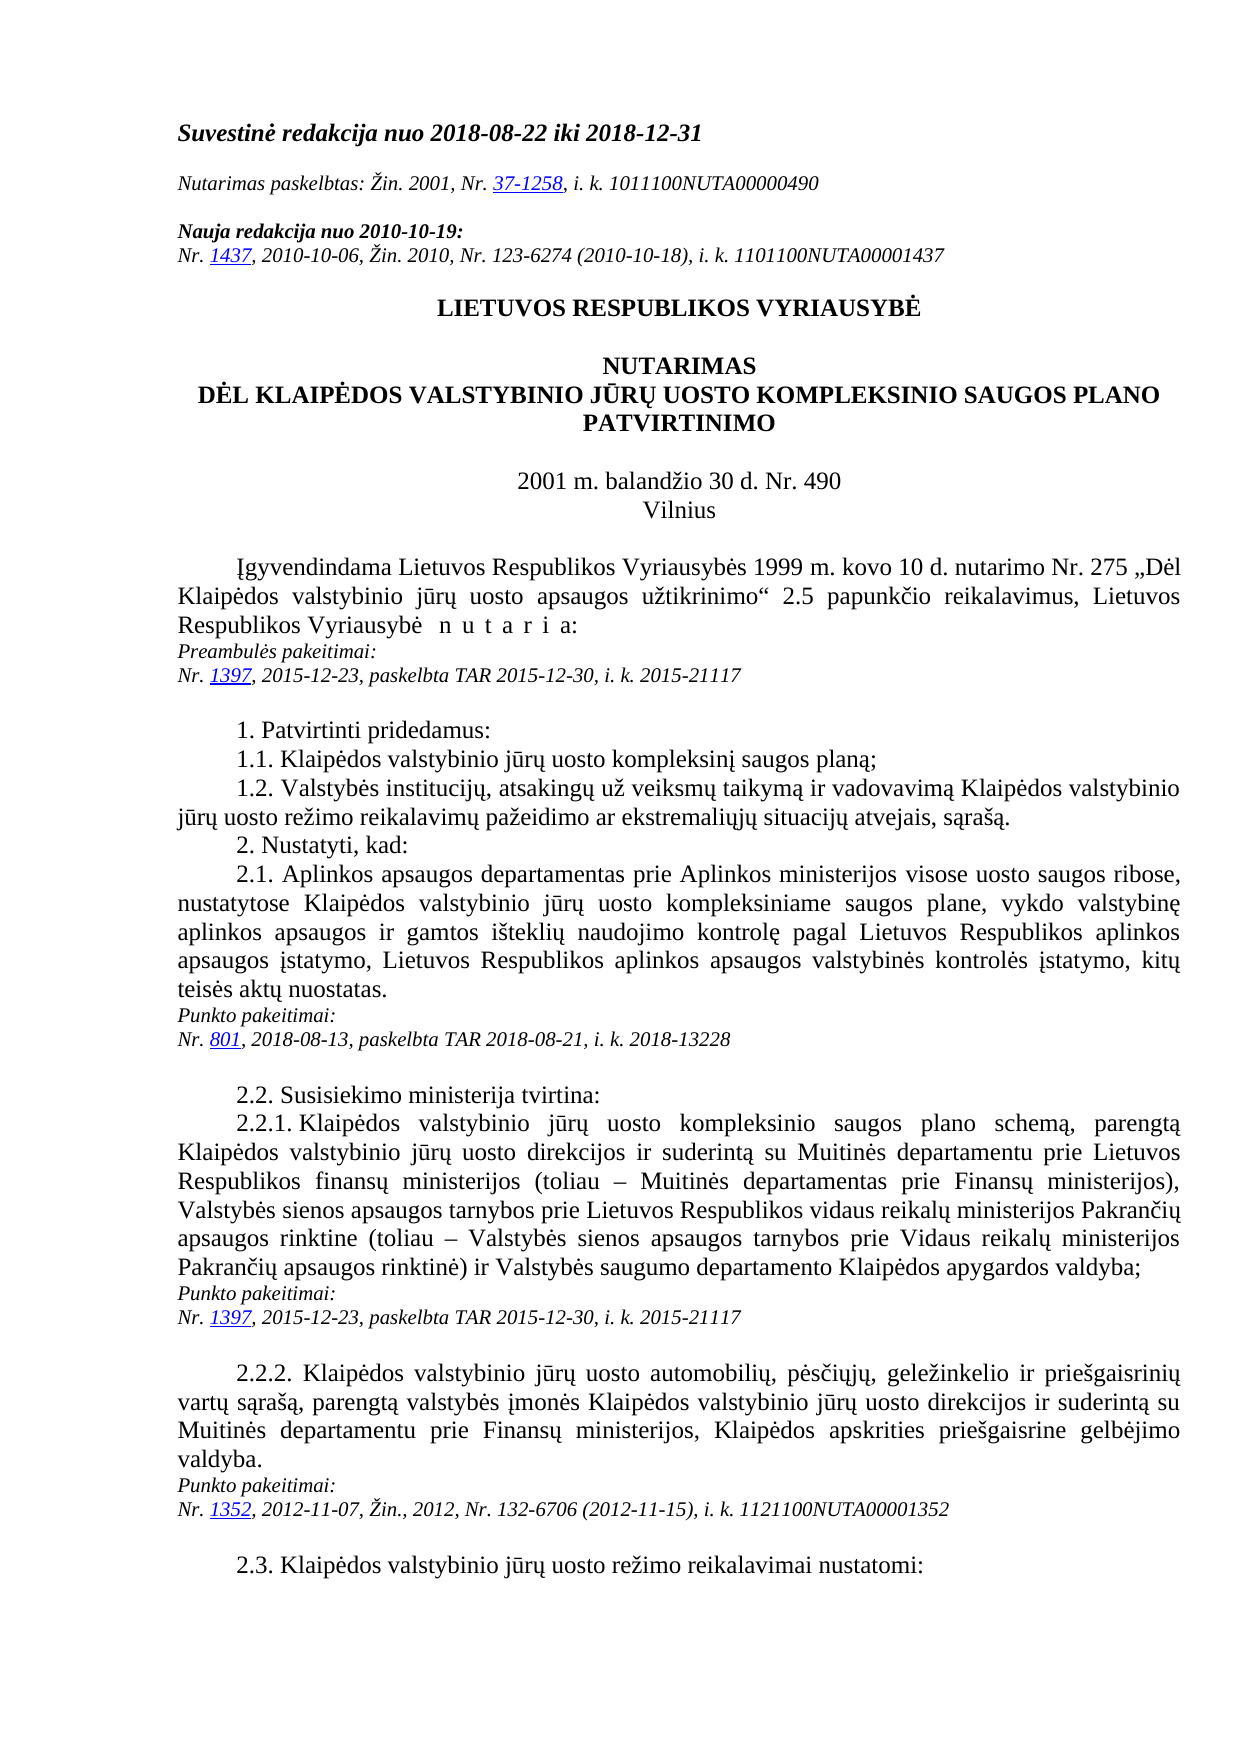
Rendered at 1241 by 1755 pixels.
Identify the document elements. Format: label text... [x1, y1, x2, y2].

text Punkto pakeitimai: [177, 1003, 1181, 1027]
text Nr. 1397, 2015-12-23, paskelbta TAR 2015-12-30, i. k. 2015-21117 [177, 663, 1181, 687]
text 2.2. Susisiekimo ministerija tvirtina: [177, 1080, 1181, 1108]
text LIETUVOS RESPUBLIKOS VYRIAUSYBĖ [177, 293, 1181, 322]
text 1.1. Klaipėdos valstybinio jūrų uosto kompleksinį saugos planą; [177, 744, 1181, 773]
text NUTARIMAS [177, 351, 1181, 380]
text 2001 m. balandžio 30 d. Nr. 490 [177, 466, 1181, 495]
text Nauja redakcija nuo 2010-10-19: [177, 219, 1181, 243]
text Nr. 1397, 2015-12-23, paskelbta TAR 2015-12-30, i. k. 2015-21117 [177, 1305, 1181, 1329]
text Nr. 1437, 2010-10-06, Žin. 2010, Nr. 123-6274 (2010-10-18), i. k. 1101100NUTA00001437 [177, 243, 1181, 267]
text Įgyvendindama Lietuvos Respublikos Vyriausybės 1999 m. kovo 10 d. nutarimo Nr. 275 „Dėl Klaipėdos valstybinio jūrų uosto apsaugos užtikrinimo“ 2.5 papunkčio reikalavimus, Lietuvos Respublikos Vyriausybė nutaria: [177, 552, 1181, 638]
text 2.2.1. Klaipėdos valstybinio jūrų uosto kompleksinio saugos plano schemą, parengtą Klaipėdos valstybinio jūrų uosto direkcijos ir suderintą su Muitinės departamentu prie Lietuvos Respublikos finansų ministerijos (toliau – Muitinės departamentas prie Finansų ministerijos), Valstybės sienos apsaugos tarnybos prie Lietuvos Respublikos vidaus reikalų ministerijos Pakrančių apsaugos rinktine (toliau – Valstybės sienos apsaugos tarnybos prie Vidaus reikalų ministerijos Pakrančių apsaugos rinktinė) ir Valstybės saugumo departamento Klaipėdos apygardos valdyba; [177, 1108, 1181, 1281]
text Punkto pakeitimai: [177, 1281, 1181, 1305]
text DĖL klaipėdos valstybinio jūrų uosto kompleksinio saugos plano patvirtinimo [177, 380, 1181, 437]
text 2.1. Aplinkos apsaugos departamentas prie Aplinkos ministerijos visose uosto saugos ribose, nustatytose Klaipėdos valstybinio jūrų uosto kompleksiniame saugos plane, vykdo valstybinę aplinkos apsaugos ir gamtos išteklių naudojimo kontrolę pagal Lietuvos Respublikos aplinkos apsaugos įstatymo, Lietuvos Respublikos aplinkos apsaugos valstybinės kontrolės įstatymo, kitų teisės aktų nuostatas. [177, 859, 1181, 1003]
text Preambulės pakeitimai: [177, 638, 1181, 663]
text Nr. 1352, 2012-11-07, Žin., 2012, Nr. 132-6706 (2012-11-15), i. k. 1121100NUTA00001352 [177, 1497, 1181, 1521]
text 2. Nustatyti, kad: [177, 830, 1181, 859]
text Nr. 801, 2018-08-13, paskelbta TAR 2018-08-21, i. k. 2018-13228 [177, 1027, 1181, 1051]
text Nutarimas paskelbtas: Žin. 2001, Nr. 37-1258, i. k. 1011100NUTA00000490 [177, 171, 1181, 195]
text Suvestinė redakcija nuo 2018-08-22 iki 2018-12-31 [177, 118, 1181, 147]
text Punkto pakeitimai: [177, 1473, 1181, 1497]
text 1.2. Valstybės institucijų, atsakingų už veiksmų taikymą ir vadovavimą Klaipėdos valstybinio jūrų uosto režimo reikalavimų pažeidimo ar ekstremaliųjų situacijų atvejais, sąrašą. [177, 773, 1181, 830]
text 2.2.2. Klaipėdos valstybinio jūrų uosto automobilių, pėsčiųjų, geležinkelio ir priešgaisrinių vartų sąrašą, parengtą valstybės įmonės Klaipėdos valstybinio jūrų uosto direkcijos ir suderintą su Muitinės departamentu prie Finansų ministerijos, Klaipėdos apskrities priešgaisrine gelbėjimo valdyba. [177, 1358, 1181, 1473]
text 1. Patvirtinti pridedamus: [177, 715, 1181, 744]
text 2.3. Klaipėdos valstybinio jūrų uosto režimo reikalavimai nustatomi: [177, 1550, 1181, 1578]
text Vilnius [177, 495, 1181, 523]
